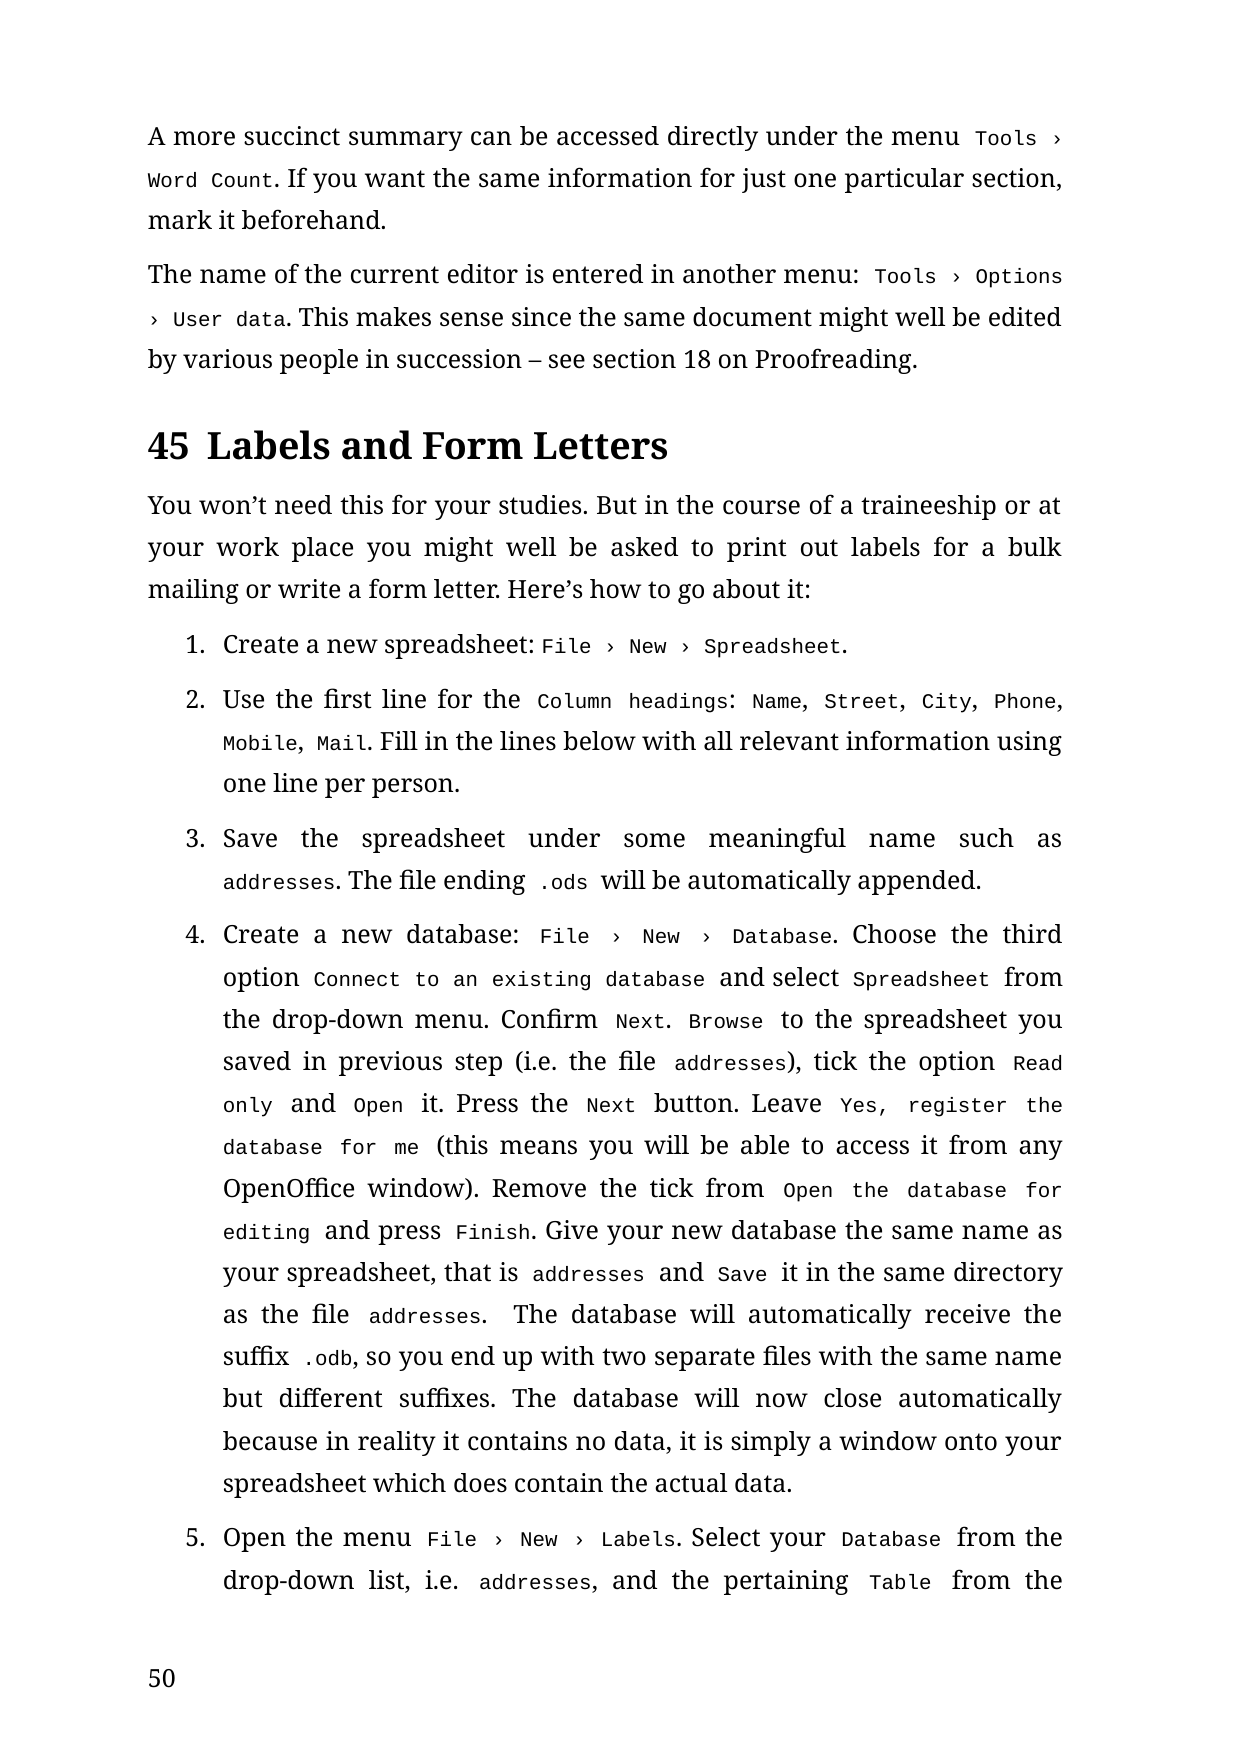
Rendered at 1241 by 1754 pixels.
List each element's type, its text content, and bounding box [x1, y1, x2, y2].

list Use the first line for the Column headings: Name, Street, City, Phone, Mobile, Mail. Fill in the lines below with all relevant information using one line per person. [185, 681, 1063, 800]
text You won’t need this for your studies. But in the course of a traineeship or at your work place you might well be asked to print out labels for a bulk mailing or write a form letter. Here’s how to go about it: [148, 488, 1063, 606]
list Create a new spreadsheet: File › New › Spreadsheet. [185, 627, 1063, 661]
text The name of the current editor is entered in another menu: Tools › Options › User data. This makes sense since the same document might well be edited by various people in succession – see section 18 on Proofreading. [148, 257, 1063, 376]
list Create a new database: File › New › Database. Choose the third option Connect to an existing database and select Spreadsheet from the drop-down menu. Confirm Next. Browse to the spreadsheet you saved in previous step (i.e. the file addresses), tick the option Read only and Open it. Press the Next button. Leave Yes, register the database for me (this means you will be able to access it from any OpenOffice window). Remove the tick from Open the database for editing and press Finish. Give your new database the same name as your spreadsheet, that is addresses and Save it in the same directory as the file addresses. The database will automatically receive the suffix .odb, so you end up with two separate files with the same name but different suffixes. The database will now close automatically because in reality it contains no data, it is simply a window onto your spreadsheet which does contain the actual data. [185, 917, 1063, 1499]
list Open the menu File › New › Labels. Select your Database from the drop-down list, i.e. addresses, and the pertaining Table from the [185, 1520, 1063, 1596]
text A more succinct summary can be accessed directly under the menu Tools › Word Count. If you want the same information for just one particular section, mark it beforehand. [148, 118, 1063, 237]
subtitle Labels and Form Letters [148, 419, 1063, 470]
list Save the spreadsheet under some meaningful name such as addresses. The file ending .ods will be automatically appended. [185, 820, 1063, 897]
